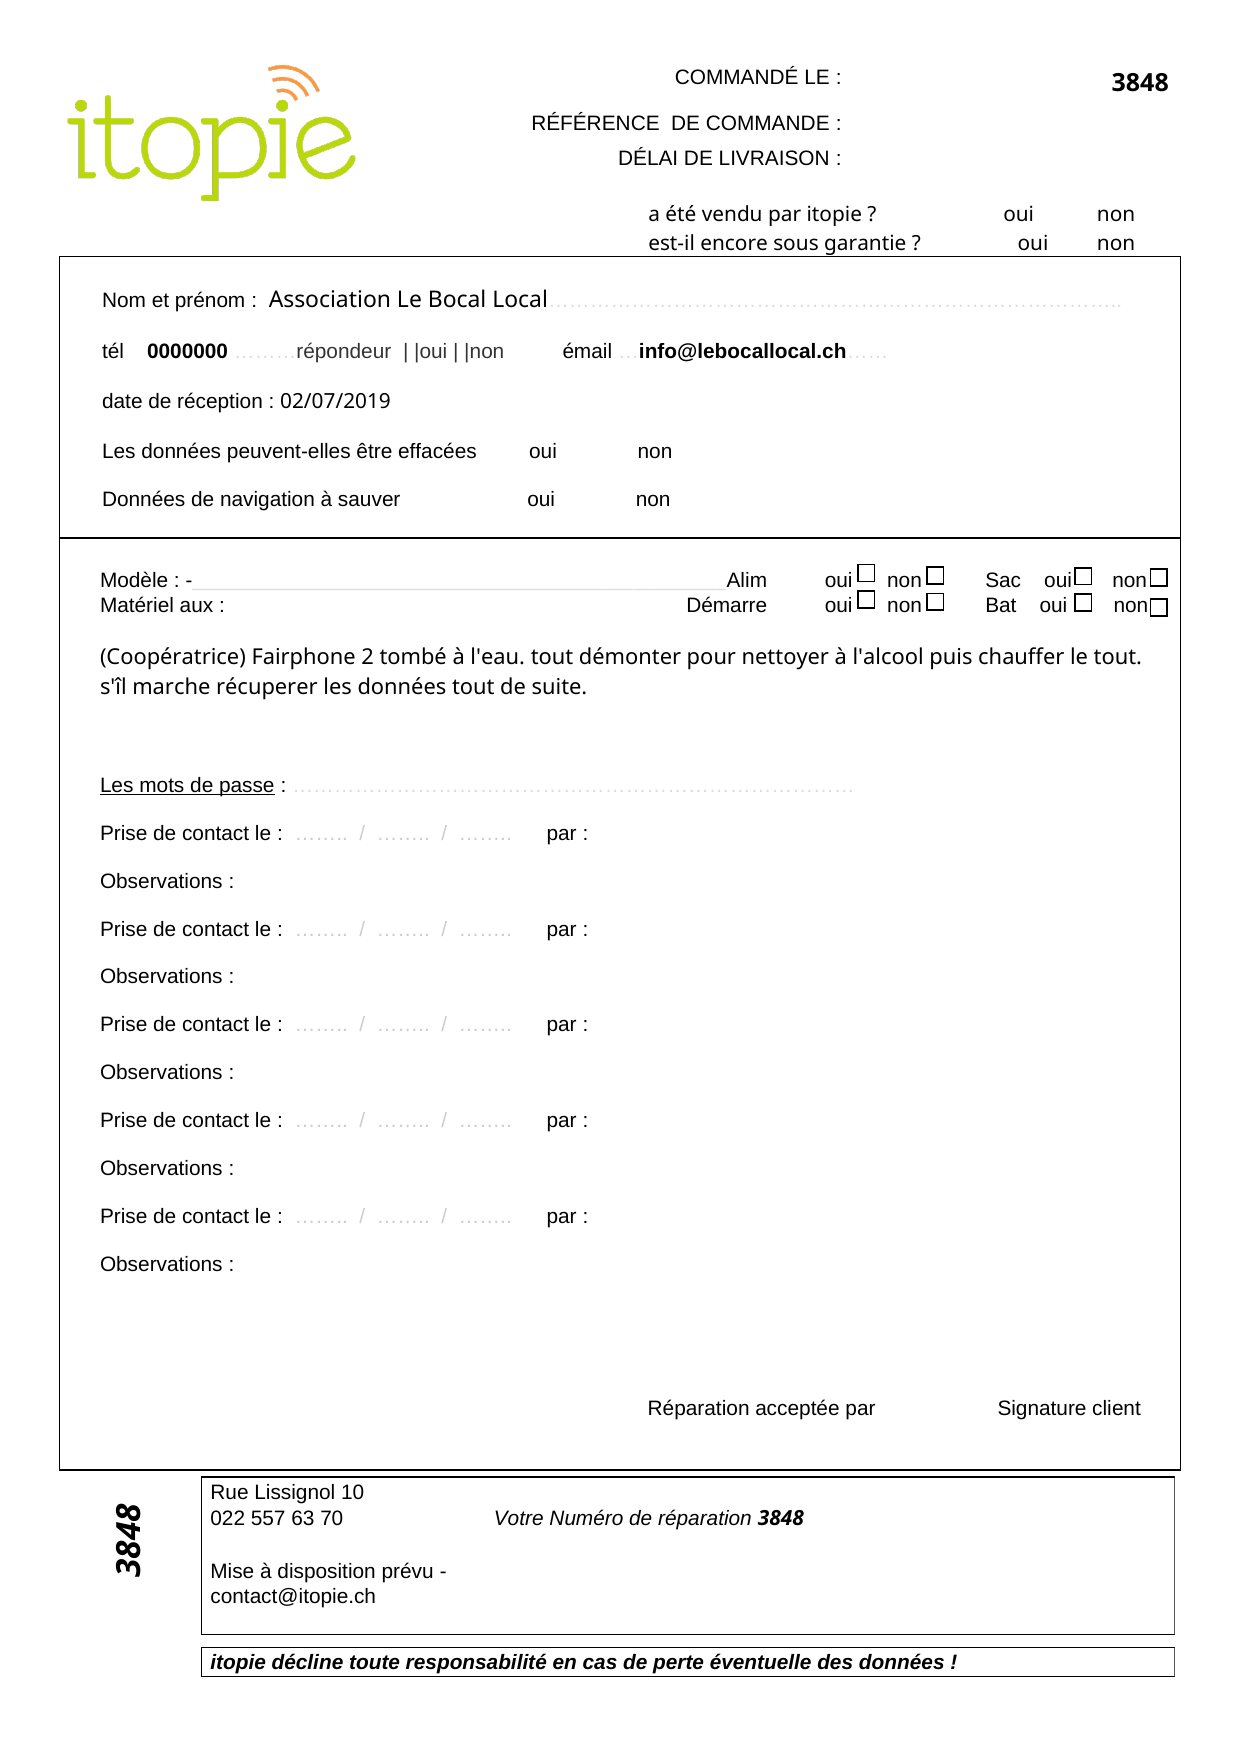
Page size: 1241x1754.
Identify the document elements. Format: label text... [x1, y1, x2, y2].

table_header 3848 [847, 59, 1180, 104]
text Les mots de passe : ……………………………………………………………………… [60, 769, 1180, 797]
text Matériel aux : Démarre oui non Bat oui non [60, 590, 1180, 617]
text Observations : [60, 961, 1180, 988]
text est-il encore sous garantie ? oui non [59, 228, 1181, 256]
table_cell RÉFÉRENCE DE COMMANDE : [490, 105, 847, 140]
text Observations : [60, 1249, 1180, 1276]
text a été vendu par itopie ? oui non [59, 199, 1181, 228]
table_header 3848 [59, 1471, 195, 1683]
table_cell [847, 105, 1180, 140]
text Modèle : - Alim oui non Sac oui non [60, 562, 856, 590]
text tél 0000000 ………répondeur | |oui | |non émail …info@lebocallocal.ch…… [60, 335, 1180, 362]
text Données de navigation à sauver oui non [60, 484, 1180, 511]
table_header Rue Lissignol 10 022 557 63 70 Votre Numéro de réparation 3848 Mise à disposition prévu - contact@itopie.ch [195, 1471, 1180, 1641]
text Réparation acceptée par Signature client [60, 1392, 1180, 1419]
table_header COMMANDÉ LE : [490, 59, 847, 104]
text Nom et prénom : Association Le Bocal Local……………………………………………………………………….. [60, 280, 1180, 314]
text date de réception : 02/07/2019 [60, 383, 1180, 415]
text Observations : [60, 1057, 1180, 1084]
text Modèle : - Alim oui non Sac oui non [879, 562, 925, 590]
text (Coopératrice) Fairphone 2 tombé à l'eau. tout démonter pour nettoyer à l'alcool puis chauffer le tout. s'îl marche récuperer les données tout de suite. [60, 638, 1180, 701]
text Les données peuvent-elles être effacées oui non [60, 436, 1180, 463]
text Observations : [60, 1153, 1180, 1180]
picture [67, 65, 356, 201]
text Prise de contact le : …….. / …….. / …….. par : [60, 1009, 1180, 1036]
text Prise de contact le : …….. / …….. / …….. par : [60, 1201, 1180, 1228]
text Prise de contact le : …….. / …….. / …….. par : [60, 817, 1180, 844]
table_cell itopie décline toute responsabilité en cas de perte éventuelle des données ! [195, 1641, 1180, 1683]
table_cell DÉLAI DE LIVRAISON : [490, 140, 847, 175]
text Prise de contact le : …….. / …….. / …….. par : [60, 1105, 1180, 1132]
text Prise de contact le : …….. / …….. / …….. par : [60, 913, 1180, 940]
text Observations : [60, 865, 1180, 892]
table_cell [847, 140, 1180, 175]
text Modèle : - Alim oui non Sac oui non [948, 562, 1180, 590]
